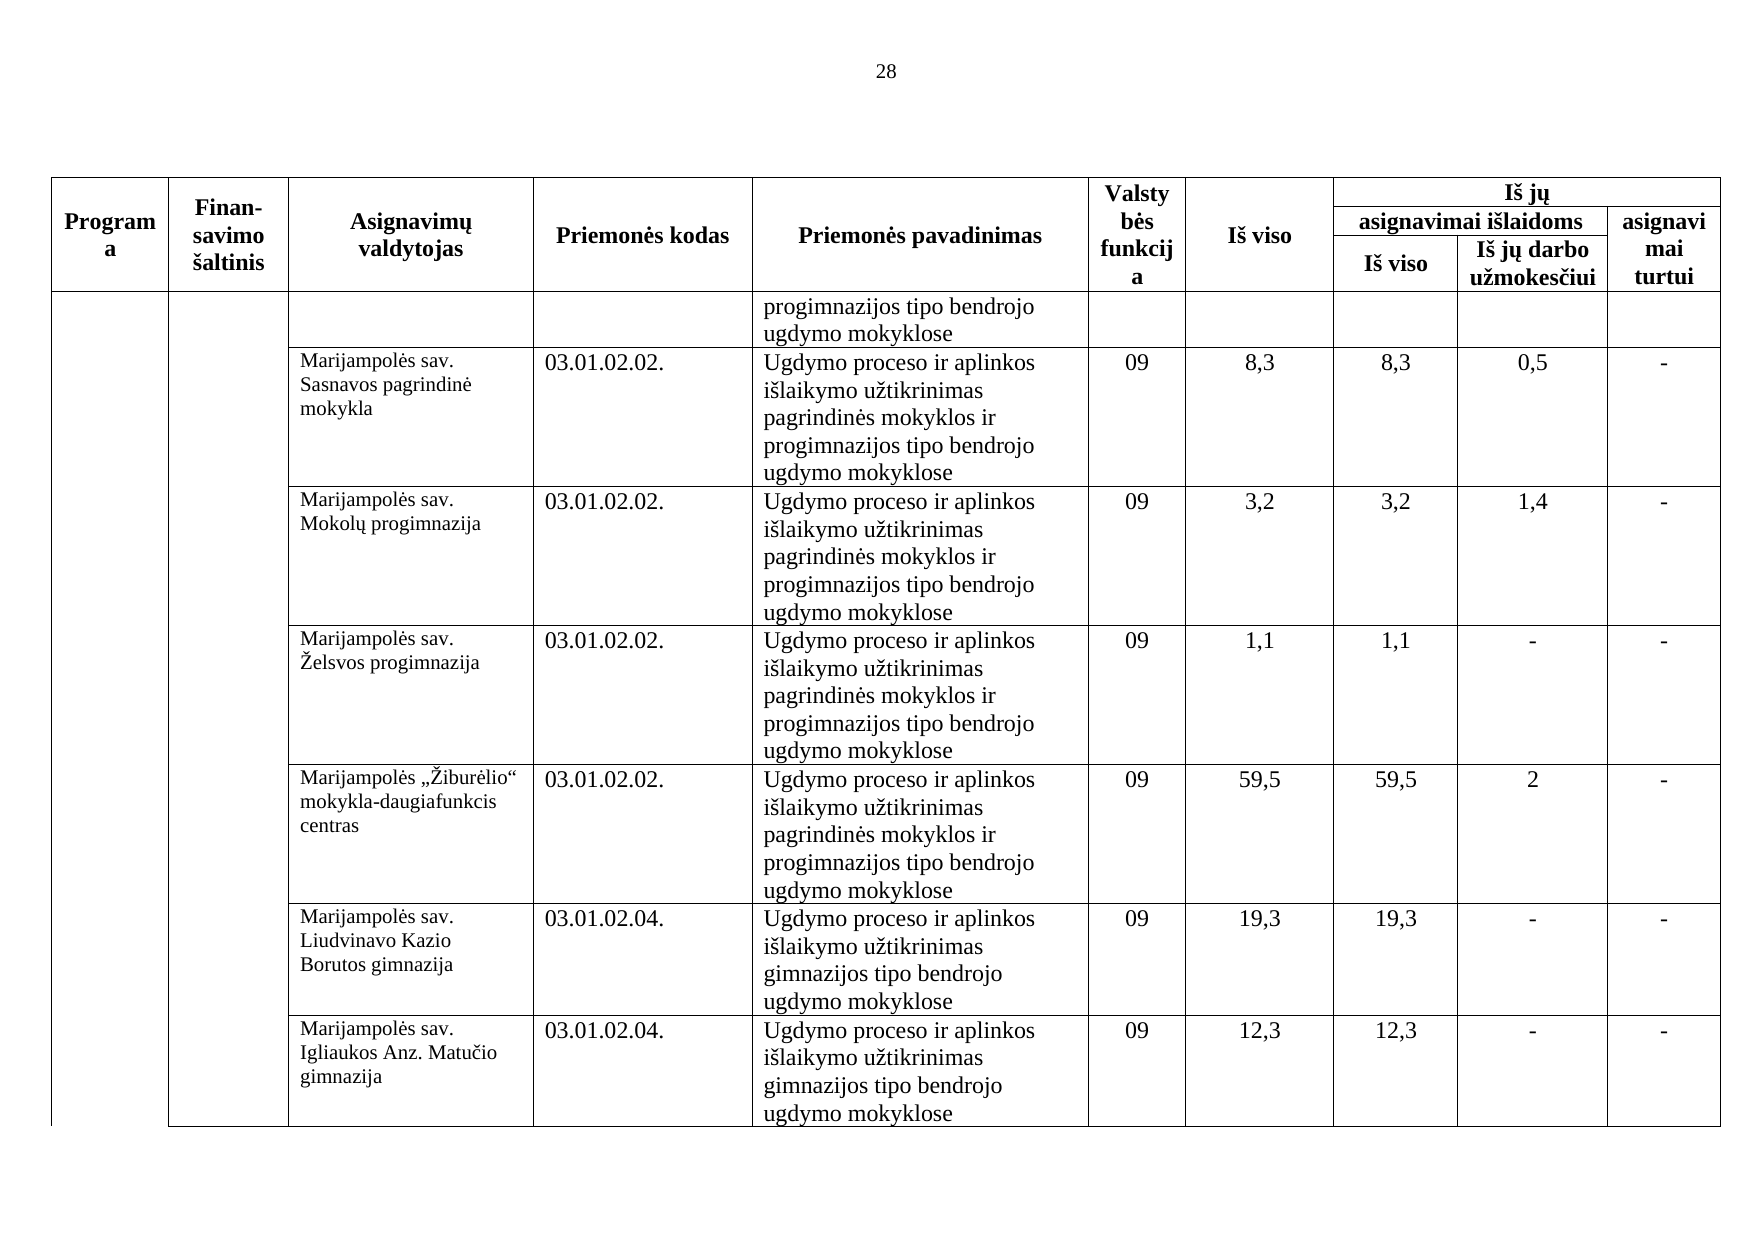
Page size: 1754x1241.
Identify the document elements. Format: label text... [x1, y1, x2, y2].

table_cell 59,5 [1186, 765, 1333, 903]
table_header Iš jų [1334, 178, 1720, 206]
table_cell 0,5 [1458, 348, 1607, 486]
table_cell 09 [1089, 765, 1185, 903]
table_cell Iš viso [1334, 236, 1457, 291]
table_cell 1,4 [1458, 487, 1607, 625]
table_cell [52, 292, 168, 625]
table_cell Marijampolės sav. Igliaukos Anz. Matučio gimnazija [289, 1016, 533, 1126]
table_cell 8,3 [1186, 348, 1333, 486]
table_cell 1,1 [1334, 626, 1457, 764]
table_cell [534, 292, 752, 347]
table_cell 09 [1089, 626, 1185, 764]
table_cell Marijampolės „Žiburėlio“ mokykla-daugiafunkcis centras [289, 765, 533, 903]
table_cell - [1608, 292, 1720, 347]
table_cell 19,3 [1334, 904, 1457, 1015]
table_cell 03.01.02.04. [534, 904, 752, 1015]
table_cell Iš jų darbo užmokesčiui [1458, 236, 1607, 291]
table_cell 03.01.02.02. [534, 765, 752, 903]
table_cell - [1608, 487, 1720, 625]
table_header Valstybės funkcija [1089, 178, 1185, 291]
table_cell [1186, 292, 1333, 347]
table_cell 09 [1089, 348, 1185, 486]
table_cell 59,5 [1334, 765, 1457, 903]
table_cell - [1608, 348, 1720, 486]
table_cell - [1608, 1016, 1720, 1126]
table_cell - [1608, 904, 1720, 1015]
table_header Programa [52, 178, 168, 291]
table_header Finan-savimo šaltinis [169, 178, 288, 291]
table_cell 03.01.02.04. [534, 1016, 752, 1126]
table_cell 8,3 [1334, 348, 1457, 486]
table_cell Ugdymo proceso ir aplinkos išlaikymo užtikrinimas pagrindinės mokyklos ir progimnazijos tipo bendrojo ugdymo mokyklose [753, 626, 1088, 764]
table_cell - [1608, 765, 1720, 903]
table_cell Ugdymo proceso ir aplinkos išlaikymo užtikrinimas pagrindinės mokyklos ir progimnazijos tipo bendrojo ugdymo mokyklose [753, 765, 1088, 903]
table_cell asignavimai išlaidoms [1334, 207, 1607, 234]
table_cell [52, 625, 168, 1126]
table_cell [1089, 292, 1185, 347]
table_header Priemonės kodas [534, 178, 752, 291]
table_cell [1458, 292, 1607, 347]
table_cell - [1458, 904, 1607, 1015]
table_cell 2 [1458, 765, 1607, 903]
table_cell 09 [1089, 904, 1185, 1015]
table_cell - [1458, 626, 1607, 764]
table_cell 3,2 [1186, 487, 1333, 625]
table_cell Marijampolės sav. Liudvinavo Kazio Borutos gimnazija [289, 904, 533, 1015]
table_header Priemonės pavadinimas [753, 178, 1088, 291]
table_cell 03.01.02.02. [534, 626, 752, 764]
table_cell [1334, 292, 1457, 347]
table_cell 1,1 [1186, 626, 1333, 764]
table_cell Marijampolės sav. Sasnavos pagrindinė mokykla [289, 348, 533, 486]
table_cell 03.01.02.02. [534, 487, 752, 625]
table_cell 12,3 [1334, 1016, 1457, 1126]
table_cell Marijampolės sav. Mokolų progimnazija [289, 487, 533, 625]
table_header Asignavimų valdytojas [289, 178, 533, 291]
table_cell 09 [1089, 487, 1185, 625]
table_cell 09 [1089, 1016, 1185, 1126]
table_cell [169, 292, 288, 1126]
table_cell - [1458, 1016, 1607, 1126]
table_cell 19,3 [1186, 904, 1333, 1015]
table_cell Ugdymo proceso ir aplinkos išlaikymo užtikrinimas gimnazijos tipo bendrojo ugdymo mokyklose [753, 904, 1088, 1015]
table_cell 3,2 [1334, 487, 1457, 625]
table_cell Ugdymo proceso ir aplinkos išlaikymo užtikrinimas pagrindinės mokyklos ir progimnazijos tipo bendrojo ugdymo mokyklose [753, 348, 1088, 486]
table_cell 03.01.02.02. [534, 348, 752, 486]
table_cell progimnazijos tipo bendrojo ugdymo mokyklose [753, 292, 1088, 347]
table_cell 12,3 [1186, 1016, 1333, 1126]
table_cell asignavimai turtui įsigyti [1608, 207, 1720, 291]
table_header Iš viso [1186, 178, 1333, 291]
table_cell Marijampolės sav. Želsvos progimnazija [289, 626, 533, 764]
table_cell Ugdymo proceso ir aplinkos išlaikymo užtikrinimas pagrindinės mokyklos ir progimnazijos tipo bendrojo ugdymo mokyklose [753, 487, 1088, 625]
table_cell Ugdymo proceso ir aplinkos išlaikymo užtikrinimas gimnazijos tipo bendrojo ugdymo mokyklose [753, 1016, 1088, 1126]
table_cell - [1608, 626, 1720, 764]
table_cell [289, 292, 533, 347]
